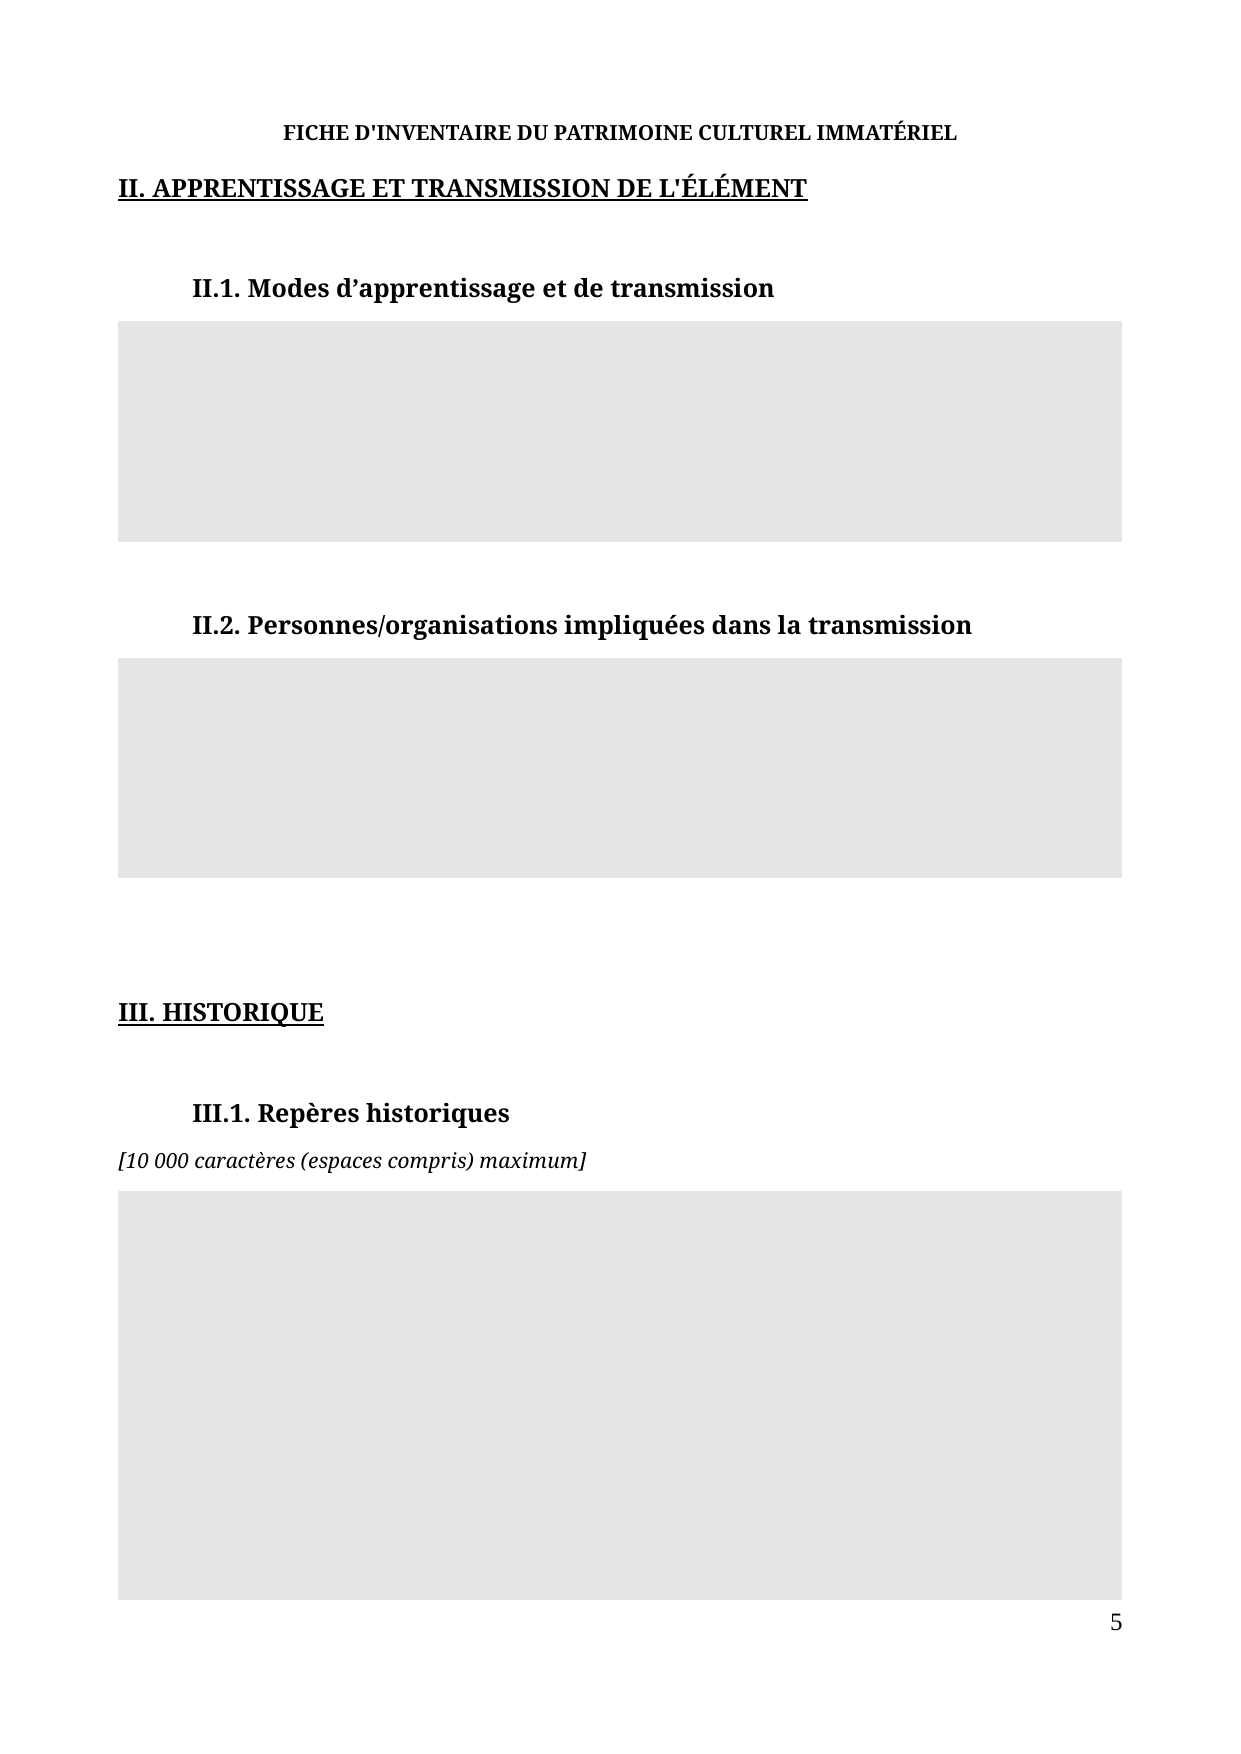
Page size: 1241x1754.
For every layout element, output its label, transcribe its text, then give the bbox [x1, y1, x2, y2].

text [10 000 caractères (espaces compris) maximum] [118, 1146, 1122, 1174]
text III. HISTORIQUE [118, 995, 1122, 1029]
text II.2. Personnes/organisations impliquées dans la transmission [118, 608, 1122, 642]
text II. APPRENTISSAGE ET TRANSMISSION DE L'ÉLÉMENT [118, 171, 1122, 205]
text II.1. Modes d’apprentissage et de transmission [118, 271, 1122, 305]
text III.1. Repères historiques [118, 1096, 1122, 1129]
